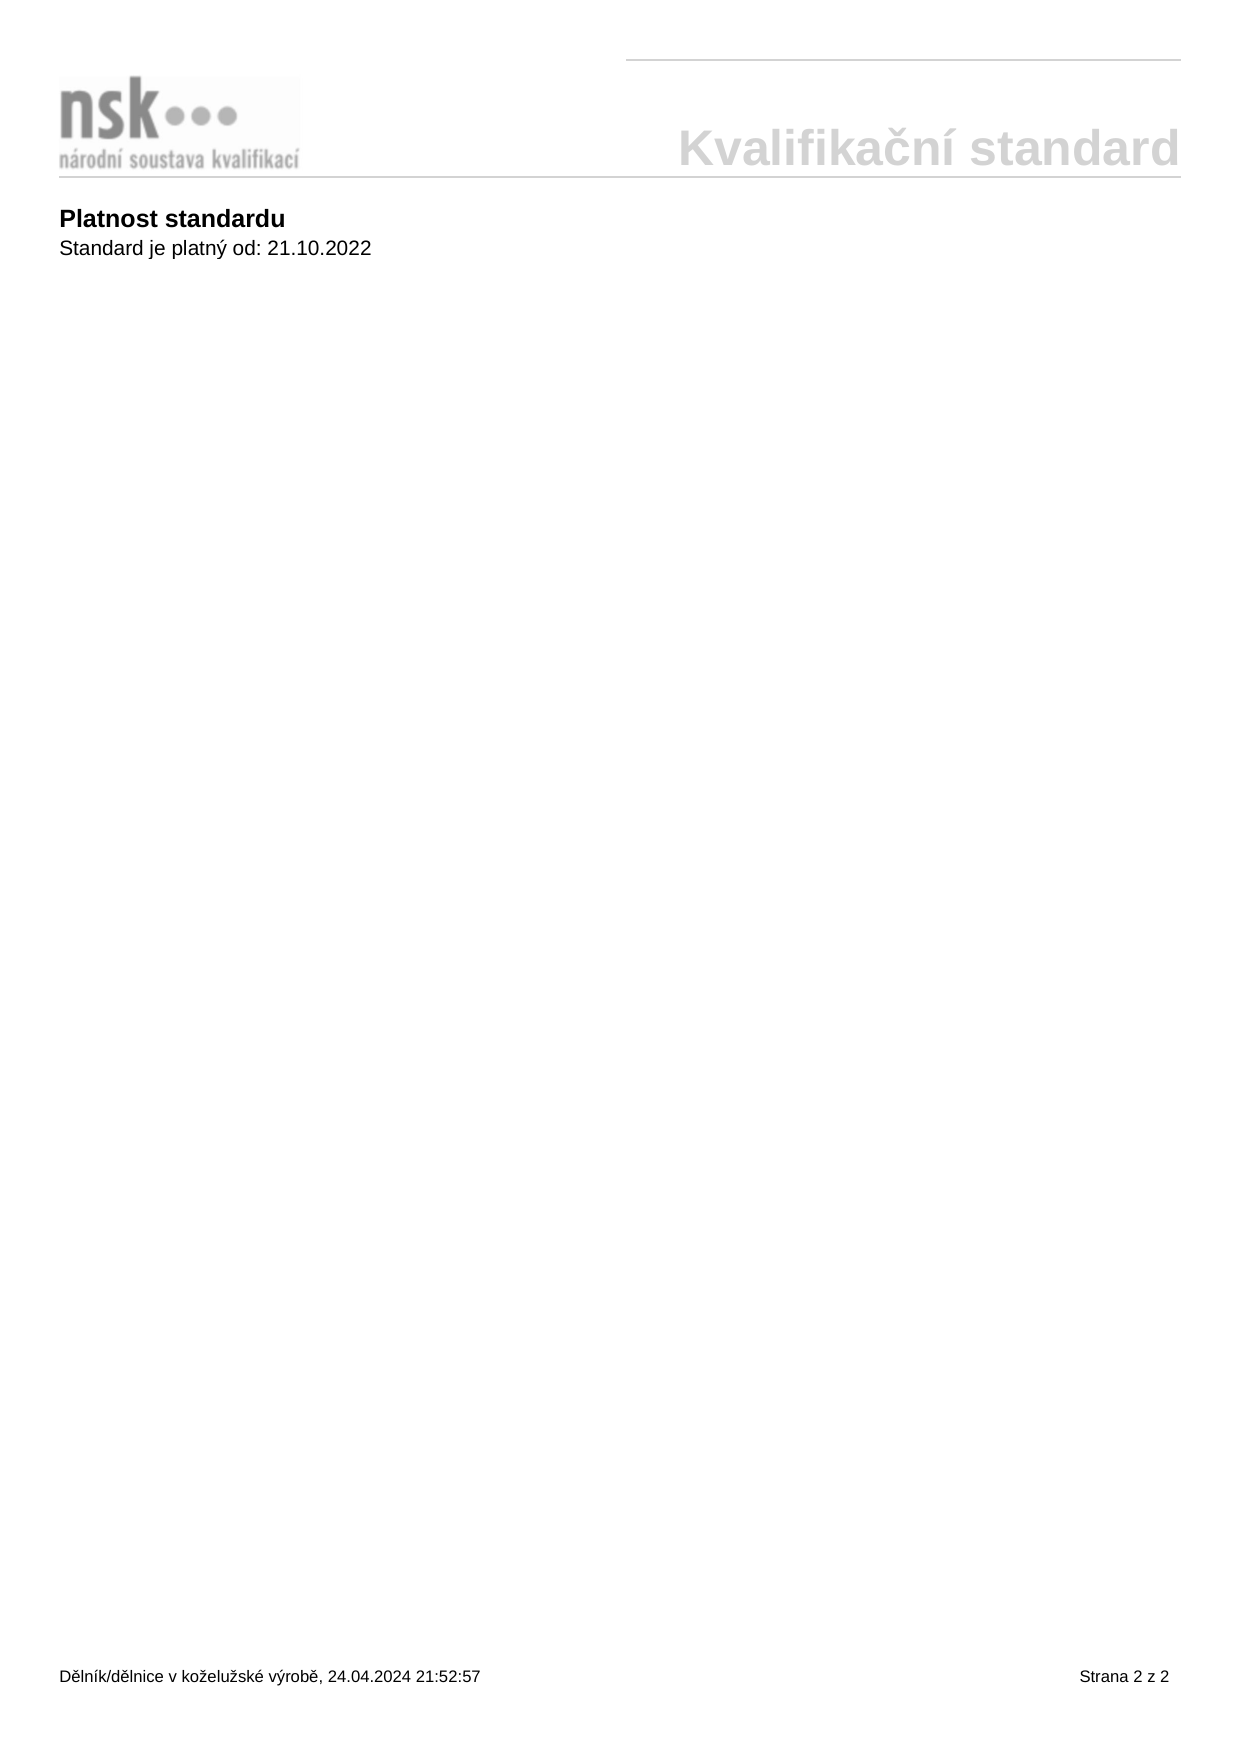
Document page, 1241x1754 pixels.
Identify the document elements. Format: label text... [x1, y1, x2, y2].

table_cell [59, 1159, 483, 1409]
table_cell [626, 1159, 862, 1409]
table_cell [621, 59, 626, 170]
table_cell [626, 1409, 862, 1658]
table_cell [1169, 859, 1181, 1159]
table_cell [1093, 259, 1169, 559]
table_cell [620, 1159, 626, 1409]
table_cell [862, 559, 1093, 859]
table_cell [484, 1159, 620, 1409]
table_cell Kvalifikační standard [626, 61, 1181, 176]
table_cell [620, 1409, 626, 1658]
table_cell [484, 259, 620, 559]
table_cell [862, 859, 1093, 1159]
table_cell [620, 859, 626, 1159]
table_cell [59, 259, 483, 559]
table_cell Standard je platný od: 21.10.2022 [59, 236, 1181, 259]
table_cell [1093, 1159, 1169, 1409]
table_cell Dělník/dělnice v koželužské výrobě, 24.04.2024 21:52:57 [59, 1658, 862, 1694]
table_cell [862, 1159, 1093, 1409]
table_cell [59, 178, 1181, 194]
table_cell [1093, 859, 1169, 1159]
table_cell [626, 559, 862, 859]
table_cell [862, 1409, 1093, 1658]
table_cell [862, 194, 1093, 200]
table_cell [620, 559, 626, 859]
table_cell [484, 559, 620, 859]
table_cell [1169, 1159, 1181, 1409]
table_cell [59, 559, 483, 859]
table_cell [484, 194, 620, 200]
picture [58, 59, 621, 171]
table_cell [1093, 194, 1169, 200]
table_cell [1169, 194, 1181, 200]
table_cell [626, 194, 862, 200]
table_cell Strana 2 z 2 [862, 1658, 1169, 1694]
table_cell [484, 171, 620, 176]
table_cell [59, 1409, 483, 1658]
table_cell [59, 194, 483, 200]
table_cell [1093, 1409, 1169, 1658]
table_cell Platnost standardu [59, 200, 1181, 236]
table_cell [1169, 1658, 1181, 1694]
table_cell [1169, 559, 1181, 859]
table_cell [484, 859, 620, 1159]
table_cell [862, 259, 1093, 559]
table_cell [59, 171, 483, 176]
table_cell [1093, 559, 1169, 859]
table_cell [484, 1409, 620, 1658]
table_cell [1169, 1409, 1181, 1658]
table_cell [626, 259, 862, 559]
table_cell [626, 859, 862, 1159]
table_cell [620, 259, 626, 559]
table_cell [1169, 259, 1181, 559]
table_cell [59, 859, 483, 1159]
